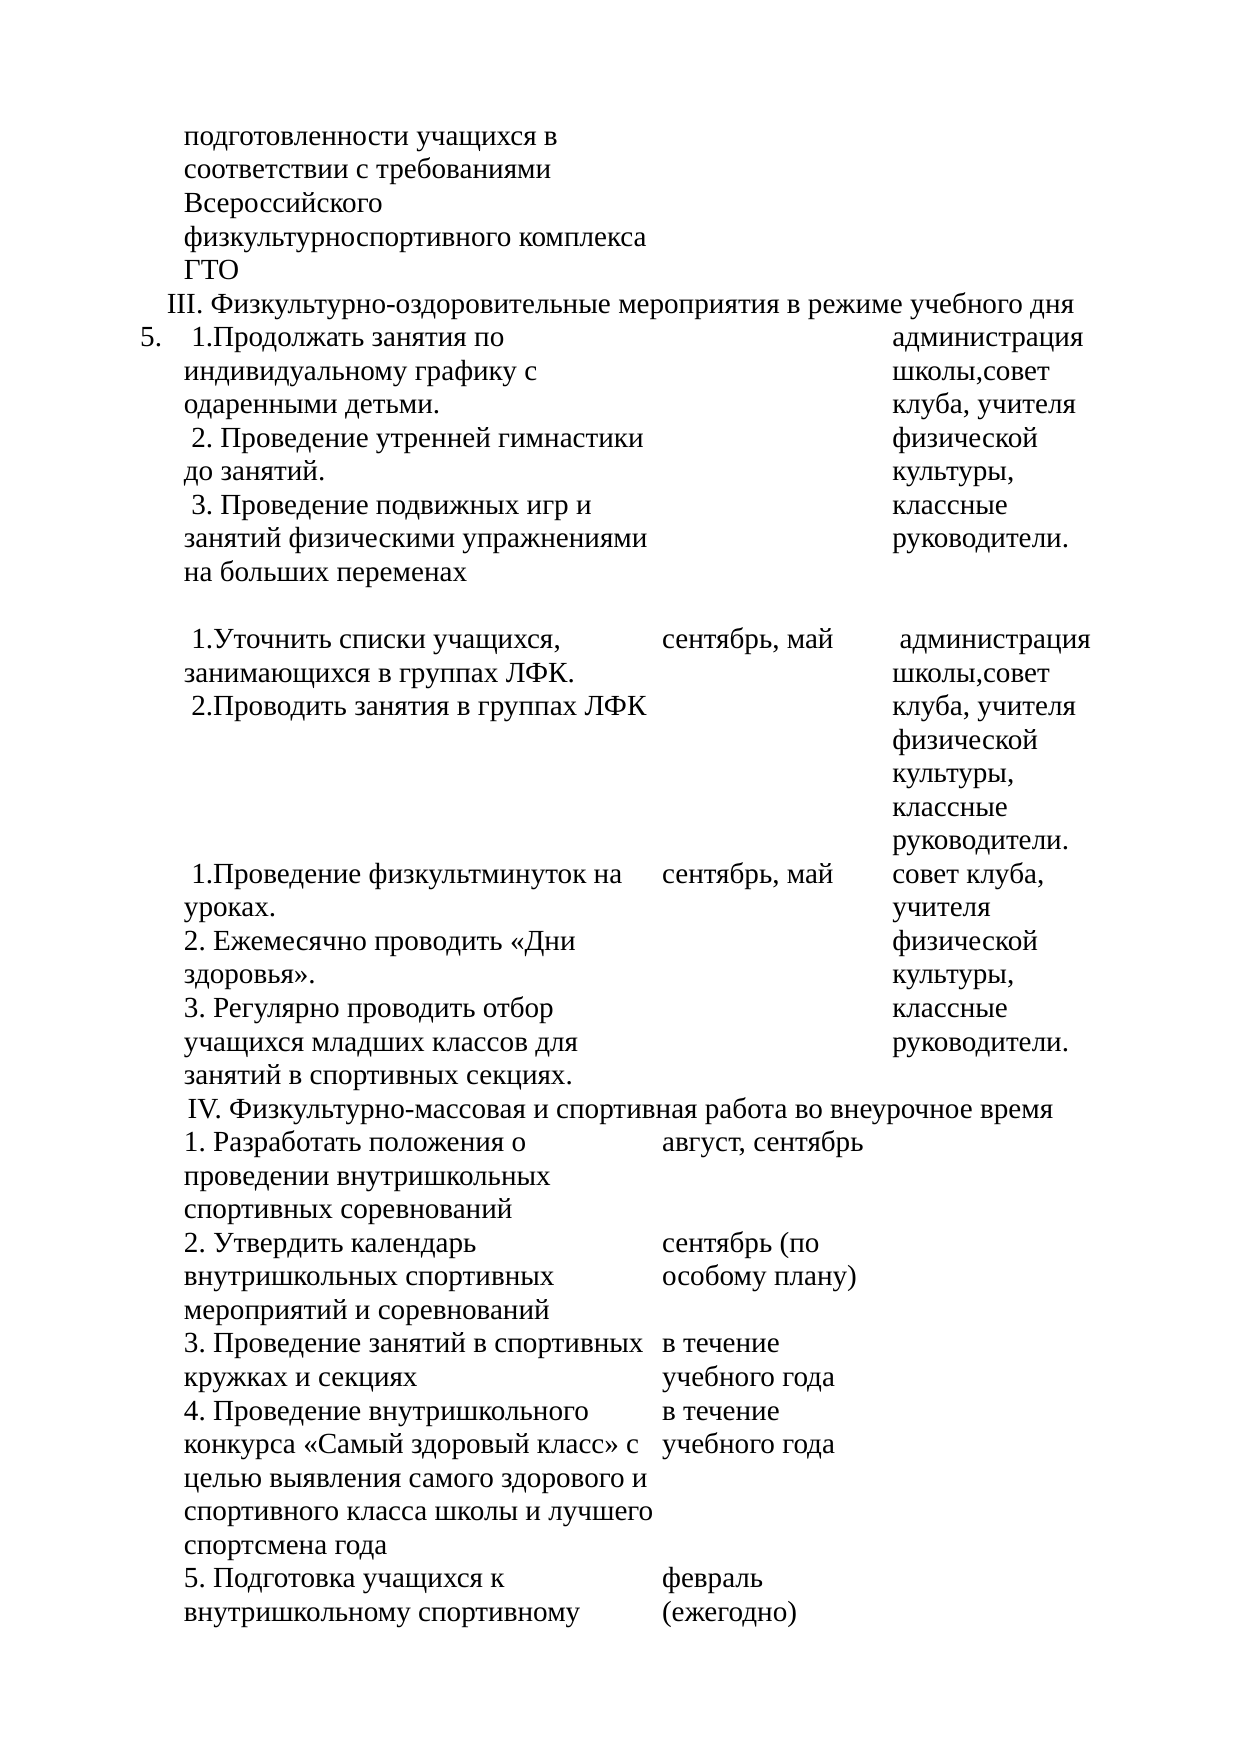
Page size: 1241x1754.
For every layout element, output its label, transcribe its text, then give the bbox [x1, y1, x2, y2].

table_cell 5. [118, 319, 184, 1091]
table_cell [892, 1393, 1123, 1560]
table_cell [662, 118, 892, 286]
table_cell [118, 1225, 184, 1326]
table_cell III. Физкультурно-оздоровительные мероприятия в режиме учебного дня [118, 286, 1123, 319]
table_cell 3. Проведение занятий в спортивных кружках и секциях [184, 1326, 662, 1393]
table_cell в течение учебного года [662, 1326, 892, 1393]
table_cell сентябрь (по особому плану) [662, 1225, 892, 1326]
table_cell [892, 1560, 1123, 1627]
table_cell администрация школы,совет клуба, учителя физической культуры, классные руководители. [892, 621, 1123, 856]
table_cell [892, 1326, 1123, 1393]
table_cell подготовленности учащихся в соответствии с требованиями Всероссийского физкультурноспортивного комплекса ГТО [184, 118, 662, 286]
table_cell 1.Уточнить списки учащихся, занимающихся в группах ЛФК. 2.Проводить занятия в группах ЛФК [184, 621, 662, 856]
table_cell совет клуба, учителя физической культуры, классные руководители. [892, 856, 1123, 1091]
table_cell сентябрь, май [662, 621, 892, 856]
table_cell август, сентябрь [662, 1124, 892, 1225]
table_cell сентябрь, май [662, 856, 892, 1091]
table_cell [892, 1124, 1123, 1225]
table_cell [118, 1326, 184, 1393]
table_cell 1. Разработать положения о проведении внутришкольных спортивных соревнований [184, 1124, 662, 1225]
table_cell 2. Утвердить календарь внутришкольных спортивных мероприятий и соревнований [184, 1225, 662, 1326]
table_cell [118, 118, 184, 286]
table_cell в течение учебного года [662, 1393, 892, 1560]
table_cell [892, 118, 1123, 286]
table_cell [662, 319, 892, 621]
table_cell 4. Проведение внутришкольного конкурса «Самый здоровый класс» с целью выявления самого здорового и спортивного класса школы и лучшего спортсмена года [184, 1393, 662, 1560]
table_cell 1.Проведение физкультминуток на уроках. 2. Ежемесячно проводить «Дни здоровья». 3. Регулярно проводить отбор учащихся младших классов для занятий в спортивных секциях. [184, 856, 662, 1091]
table_cell 5. Подготовка учащихся к внутришкольному спортивному [184, 1560, 662, 1627]
table_cell февраль (ежегодно) [662, 1560, 892, 1627]
table_cell [118, 1393, 184, 1560]
table_cell IV. Физкультурно-массовая и спортивная работа во внеурочное время [118, 1091, 1123, 1124]
table_cell [118, 1560, 184, 1627]
table_cell администрация школы,совет клуба, учителя физической культуры, классные руководители. [892, 319, 1123, 621]
table_cell [118, 1124, 184, 1225]
table_cell [892, 1225, 1123, 1326]
table_cell 1.Продолжать занятия по индивидуальному графику с одаренными детьми. 2. Проведение утренней гимнастики до занятий. 3. Проведение подвижных игр и занятий физическими упражнениями на больших переменах [184, 319, 662, 621]
